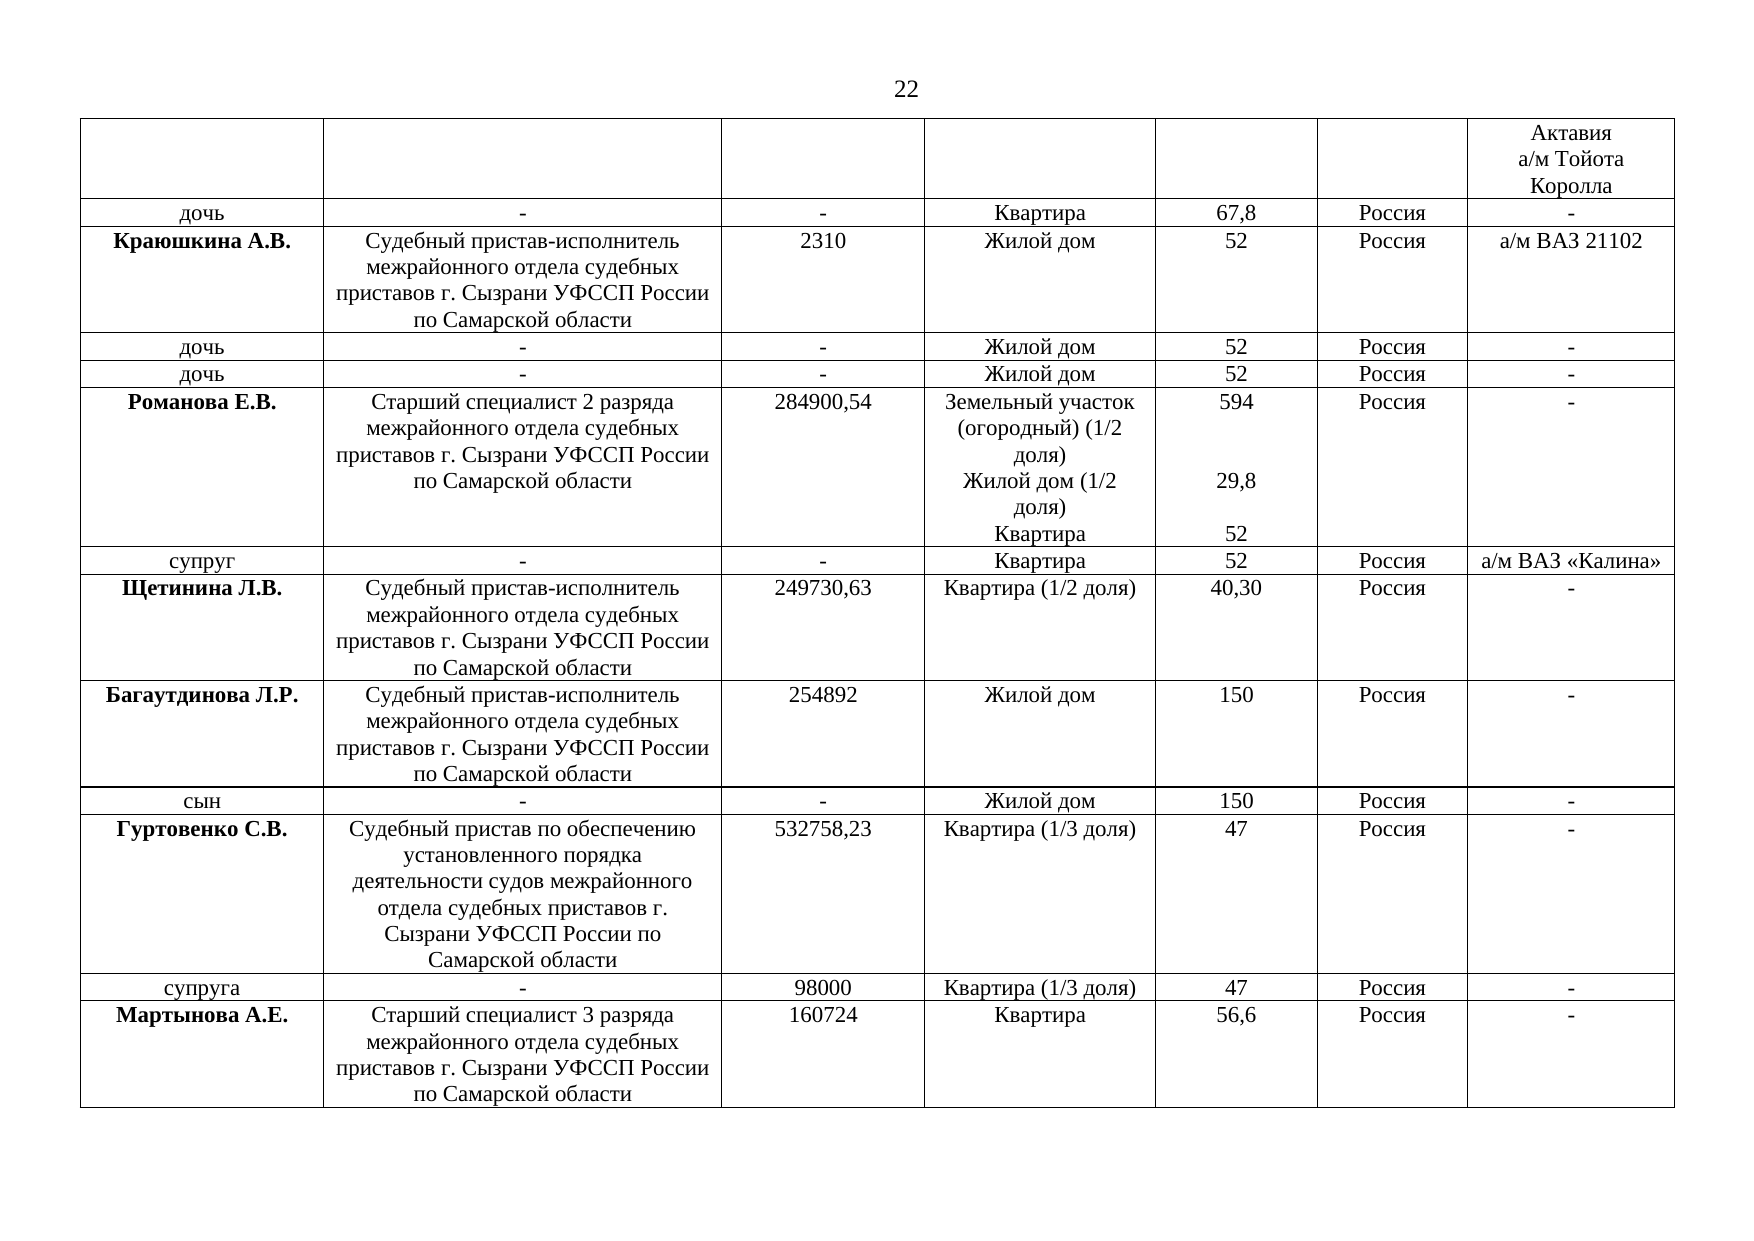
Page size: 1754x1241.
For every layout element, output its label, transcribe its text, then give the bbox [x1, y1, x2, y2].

table_cell 150 [1156, 788, 1317, 814]
table_cell Актавия а/м Тойота Королла [1468, 119, 1674, 198]
table_cell Жилой дом [925, 788, 1155, 814]
table_cell - [722, 547, 924, 573]
table_cell [722, 119, 924, 198]
table_cell Судебный пристав-исполнитель межрайонного отдела судебных приставов г. Сызрани УФССП России по Самарской области [324, 227, 721, 332]
table_cell Квартира [925, 1001, 1155, 1107]
table_cell - [1468, 815, 1674, 973]
table_cell Россия [1318, 388, 1467, 546]
table_cell - [1468, 681, 1674, 786]
table_cell Краюшкина А.В. [81, 227, 323, 332]
table_cell 254892 [722, 681, 924, 786]
table_cell Жилой дом [925, 333, 1155, 359]
table_cell Щетинина Л.В. [81, 575, 323, 680]
table_cell Судебный пристав по обеспечению установленного порядка деятельности судов межрайонного отдела судебных приставов г. Сызрани УФССП России по Самарской области [324, 815, 721, 973]
table_cell Квартира (1/3 доля) [925, 815, 1155, 973]
table_cell Россия [1318, 361, 1467, 387]
table_cell 98000 [722, 974, 924, 1000]
table_cell - [324, 547, 721, 573]
table_cell - [324, 119, 721, 198]
table_cell 284900,54 [722, 388, 924, 546]
table_cell - [1468, 388, 1674, 546]
table_cell Россия [1318, 199, 1467, 226]
table_cell - [1468, 361, 1674, 387]
table_cell - [722, 199, 924, 226]
table_cell Россия [1318, 333, 1467, 359]
table_cell Россия [1318, 547, 1467, 573]
table_cell Мартынова А.Е. [81, 1001, 323, 1107]
table_cell - [324, 788, 721, 814]
table_cell - [324, 361, 721, 387]
table_cell Романова Е.В. [81, 388, 323, 546]
table_cell 532758,23 [722, 815, 924, 973]
table_cell Россия [1318, 227, 1467, 332]
table_cell Квартира (1/2 доля) [925, 575, 1155, 680]
table_cell Россия [1318, 681, 1467, 786]
table_cell дочь [81, 333, 323, 359]
table_cell 67,8 [1156, 199, 1317, 226]
table_cell супруга [81, 974, 323, 1000]
table_cell 47 [1156, 974, 1317, 1000]
table_cell - [1468, 788, 1674, 814]
table_cell - [1468, 974, 1674, 1000]
table_cell 52 [1156, 227, 1317, 332]
table_cell Гуртовенко С.В. [81, 815, 323, 973]
table_cell - [1468, 333, 1674, 359]
table_cell Квартира (1/3 доля) [925, 974, 1155, 1000]
table_cell [1318, 119, 1467, 198]
table_cell [81, 119, 323, 198]
table_cell сын [81, 788, 323, 814]
table_cell Россия [1318, 815, 1467, 973]
table_cell Земельный участок (огородный) (1/2 доля) Жилой дом (1/2 доля) Квартира [925, 388, 1155, 546]
table_cell - [324, 974, 721, 1000]
table_cell Россия [1318, 788, 1467, 814]
table_cell - [324, 333, 721, 359]
table_cell Россия [1318, 575, 1467, 680]
table_cell 40,30 [1156, 575, 1317, 680]
table_cell 160724 [722, 1001, 924, 1107]
table_cell а/м ВАЗ 21102 [1468, 227, 1674, 332]
table_cell 594 29,8 52 [1156, 388, 1317, 546]
table_cell Жилой дом [925, 681, 1155, 786]
table_cell Судебный пристав-исполнитель межрайонного отдела судебных приставов г. Сызрани УФССП России по Самарской области [324, 681, 721, 786]
table_cell [925, 119, 1155, 198]
table_cell 249730,63 [722, 575, 924, 680]
table_cell Старший специалист 3 разряда межрайонного отдела судебных приставов г. Сызрани УФССП России по Самарской области [324, 1001, 721, 1107]
table_cell Квартира [925, 199, 1155, 226]
table_cell 150 [1156, 681, 1317, 786]
table_cell 52 [1156, 547, 1317, 573]
table_cell - [722, 333, 924, 359]
table_cell - [1468, 199, 1674, 226]
table_cell дочь [81, 199, 323, 226]
table_cell дочь [81, 361, 323, 387]
table_cell а/м ВАЗ «Калина» [1468, 547, 1674, 573]
table_cell 2310 [722, 227, 924, 332]
table_cell - [722, 361, 924, 387]
table_cell - [722, 788, 924, 814]
table_cell супруг [81, 547, 323, 573]
table_cell Судебный пристав-исполнитель межрайонного отдела судебных приставов г. Сызрани УФССП России по Самарской области [324, 575, 721, 680]
table_cell Жилой дом [925, 361, 1155, 387]
table_cell 56,6 [1156, 1001, 1317, 1107]
table_cell Багаутдинова Л.Р. [81, 681, 323, 786]
table_cell 52 [1156, 361, 1317, 387]
table_cell Квартира [925, 547, 1155, 573]
table_cell Россия [1318, 974, 1467, 1000]
table_cell 52 [1156, 333, 1317, 359]
table_cell 47 [1156, 815, 1317, 973]
table_cell Жилой дом [925, 227, 1155, 332]
table_cell - [1468, 575, 1674, 680]
table_cell [1156, 119, 1317, 198]
table_cell Старший специалист 2 разряда межрайонного отдела судебных приставов г. Сызрани УФССП России по Самарской области [324, 388, 721, 546]
table_cell - [1468, 1001, 1674, 1107]
table_cell Россия [1318, 1001, 1467, 1107]
table_cell - [324, 199, 721, 226]
